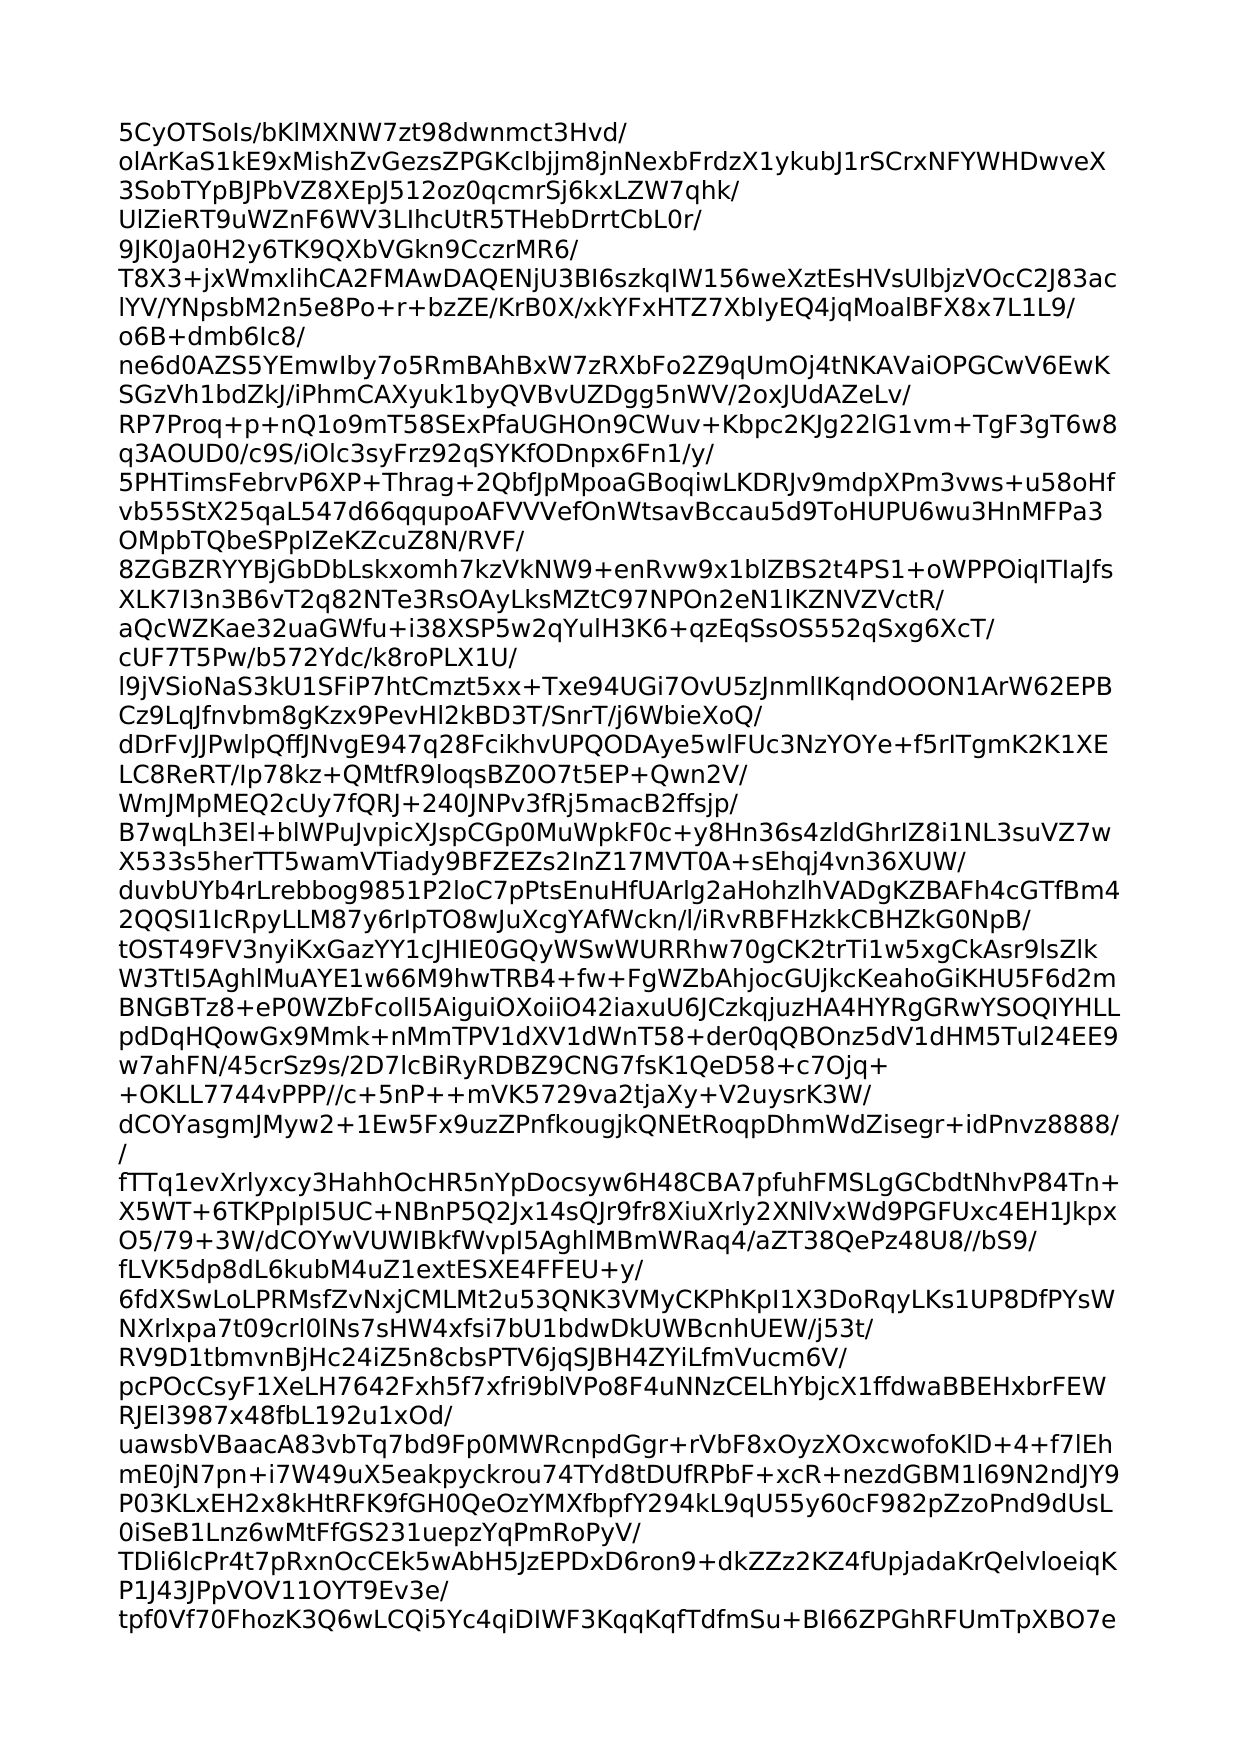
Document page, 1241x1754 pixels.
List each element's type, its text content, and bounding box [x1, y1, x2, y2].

text 5CyOTSoIs/bKlMXNW7zt98dwnmct3Hvd/olArKaS1kE9xMishZvGezsZPGKclbjjm8jnNexbFrdzX1ykubJ1rSCrxNFYWHDwveX3SobTYpBJPbVZ8XEpJ512oz0qcmrSj6kxLZW7qhk/UlZieRT9uWZnF6WV3LIhcUtR5THebDrrtCbL0r/9JK0Ja0H2y6TK9QXbVGkn9CczrMR6/T8X3+jxWmxlihCA2FMAwDAQENjU3BI6szkqIW156weXztEsHVsUlbjzVOcC2J83aclYV/YNpsbM2n5e8Po+r+bzZE/KrB0X/xkYFxHTZ7XbIyEQ4jqMoalBFX8x7L1L9/o6B+dmb6Ic8/ne6d0AZS5YEmwIby7o5RmBAhBxW7zRXbFo2Z9qUmOj4tNKAVaiOPGCwV6EwKSGzVh1bdZkJ/iPhmCAXyuk1byQVBvUZDgg5nWV/2oxJUdAZeLv/RP7Proq+p+nQ1o9mT58SExPfaUGHOn9CWuv+Kbpc2KJg22lG1vm+TgF3gT6w8q3AOUD0/c9S/iOlc3syFrz92qSYKfODnpx6Fn1/y/5PHTimsFebrvP6XP+Thrag+2QbfJpMpoaGBoqiwLKDRJv9mdpXPm3vws+u58oHfvb55StX25qaL547d66qqupoAFVVVefOnWtsavBccau5d9ToHUPU6wu3HnMFPa3OMpbTQbeSPpIZeKZcuZ8N/RVF/8ZGBZRYYBjGbDbLskxomh7kzVkNW9+enRvw9x1blZBS2t4PS1+oWPPOiqITIaJfsXLK7I3n3B6vT2q82NTe3RsOAyLksMZtC97NPOn2eN1lKZNVZVctR/aQcWZKae32uaGWfu+i38XSP5w2qYulH3K6+qzEqSsOS552qSxg6XcT/cUF7T5Pw/b572Ydc/k8roPLX1U/l9jVSioNaS3kU1SFiP7htCmzt5xx+Txe94UGi7OvU5zJnmlIKqndOOON1ArW62EPBCz9LqJfnvbm8gKzx9PevHl2kBD3T/SnrT/j6WbieXoQ/dDrFvJJPwlpQffJNvgE947q28FcikhvUPQODAye5wlFUc3NzYOYe+f5rITgmK2K1XELC8ReRT/Ip78kz+QMtfR9loqsBZ0O7t5EP+Qwn2V/WmJMpMEQ2cUy7fQRJ+240JNPv3fRj5macB2ffsjp/B7wqLh3El+blWPuJvpicXJspCGp0MuWpkF0c+y8Hn36s4zldGhrIZ8i1NL3suVZ7wX533s5herTT5wamVTiady9BFZEZs2InZ17MVT0A+sEhqj4vn36XUW/duvbUYb4rLrebbog9851P2loC7pPtsEnuHfUArlg2aHohzlhVADgKZBAFh4cGTfBm42QQSI1IcRpyLLM87y6rIpTO8wJuXcgYAfWckn/l/iRvRBFHzkkCBHZkG0NpB/tOST49FV3nyiKxGazYY1cJHIE0GQyWSwWURRhw70gCK2trTi1w5xgCkAsr9lsZlkW3TtI5AghlMuAYE1w66M9hwTRB4+fw+FgWZbAhjocGUjkcKeahoGiKHU5F6d2mBNGBTz8+eP0WZbFcolI5AiguiOXoiiO42iaxuU6JCzkqjuzHA4HYRgGRwYSOQIYHLLpdDqHQowGx9Mmk+nMmTPV1dXV1dWnT58+der0qQBOnz5dV1dHM5Tul24EE9w7ahFN/45crSz9s/2D7lcBiRyRDBZ9CNG7fsK1QeD58+c7Ojq++OKLL7744vPPP//c+5nP++mVK5729va2tjaXy+V2uysrK3W/dCOYasgmJMyw2+1Ew5Fx9uzZPnfkougjkQNEtRoqpDhmWdZisegr+idPnvz8888//fTTq1evXrlyxcy3HahhOcHR5nYpDocsyw6H48CBA7pfuhFMSLgGCbdtNhvP84Tn+X5WT+6TKPpIpI5UC+NBnP5Q2Jx14sQJr9fr8XiuXrly2XNlVxWd9PGFUxc4EH1JkpxO5/79+3W/dCOYwVUWIBkfWvpI5AghlMBmWRaq4/aZT38QePz48U8//bS9/fLVK5dp8dL6kubM4uZ1extESXE4FFEU+y/6fdXSwLoLPRMsfZvNxjCMLMt2u53QNK3VMyCKPhKpI1X3DoRqyLKs1UP8DfPYsWNXrlxpa7t09crl0lNs7sHW4xfsi7bU1bdwDkUWBcnhUEW/j53t/RV9D1tbmvnBjHc24iZ5n8cbsPTV6jqSJBH4ZYiLfmVucm6V/pcPOcCsyF1XeLH7642Fxh5f7xfri9blVPo8F4uNNzCELhYbjcX1ffdwaBBEHxbrFEWRJEl3987x48fbL192u1xOd/uawsbVBaacA83vbTq7bd9Fp0MWRcnpdGgr+rVbF8xOyzXOxcwofoKlD+4+f7lEhmE0jN7pn+i7W49uX5eakpyckrou74TYd8tDUfRPbF+xcR+nezdGBM1l69N2ndJY9P03KLxEH2x8kHtRFK9fGH0QeOzYMXfbpfY294kL9qU55y60cF982pZzoPnd9dUsL0iSeB1Lnz6wMtFfGS231uepzYqPmRoPyV/TDli6lcPr4t7pRxnOcCEk5wAbH5JzEPDxD6ron9+dkZZz2KZ4fUpjadaKrQelvloeiqKP1J43JPpVOV11OYT9Ev3e/tpf0Vf70FhozK3Q6wLCQi5Yc4qiDIWF3KqqKqfTdfmSu+BI66ZPGhRFUmTpXBO7e [118, 118, 1122, 1635]
